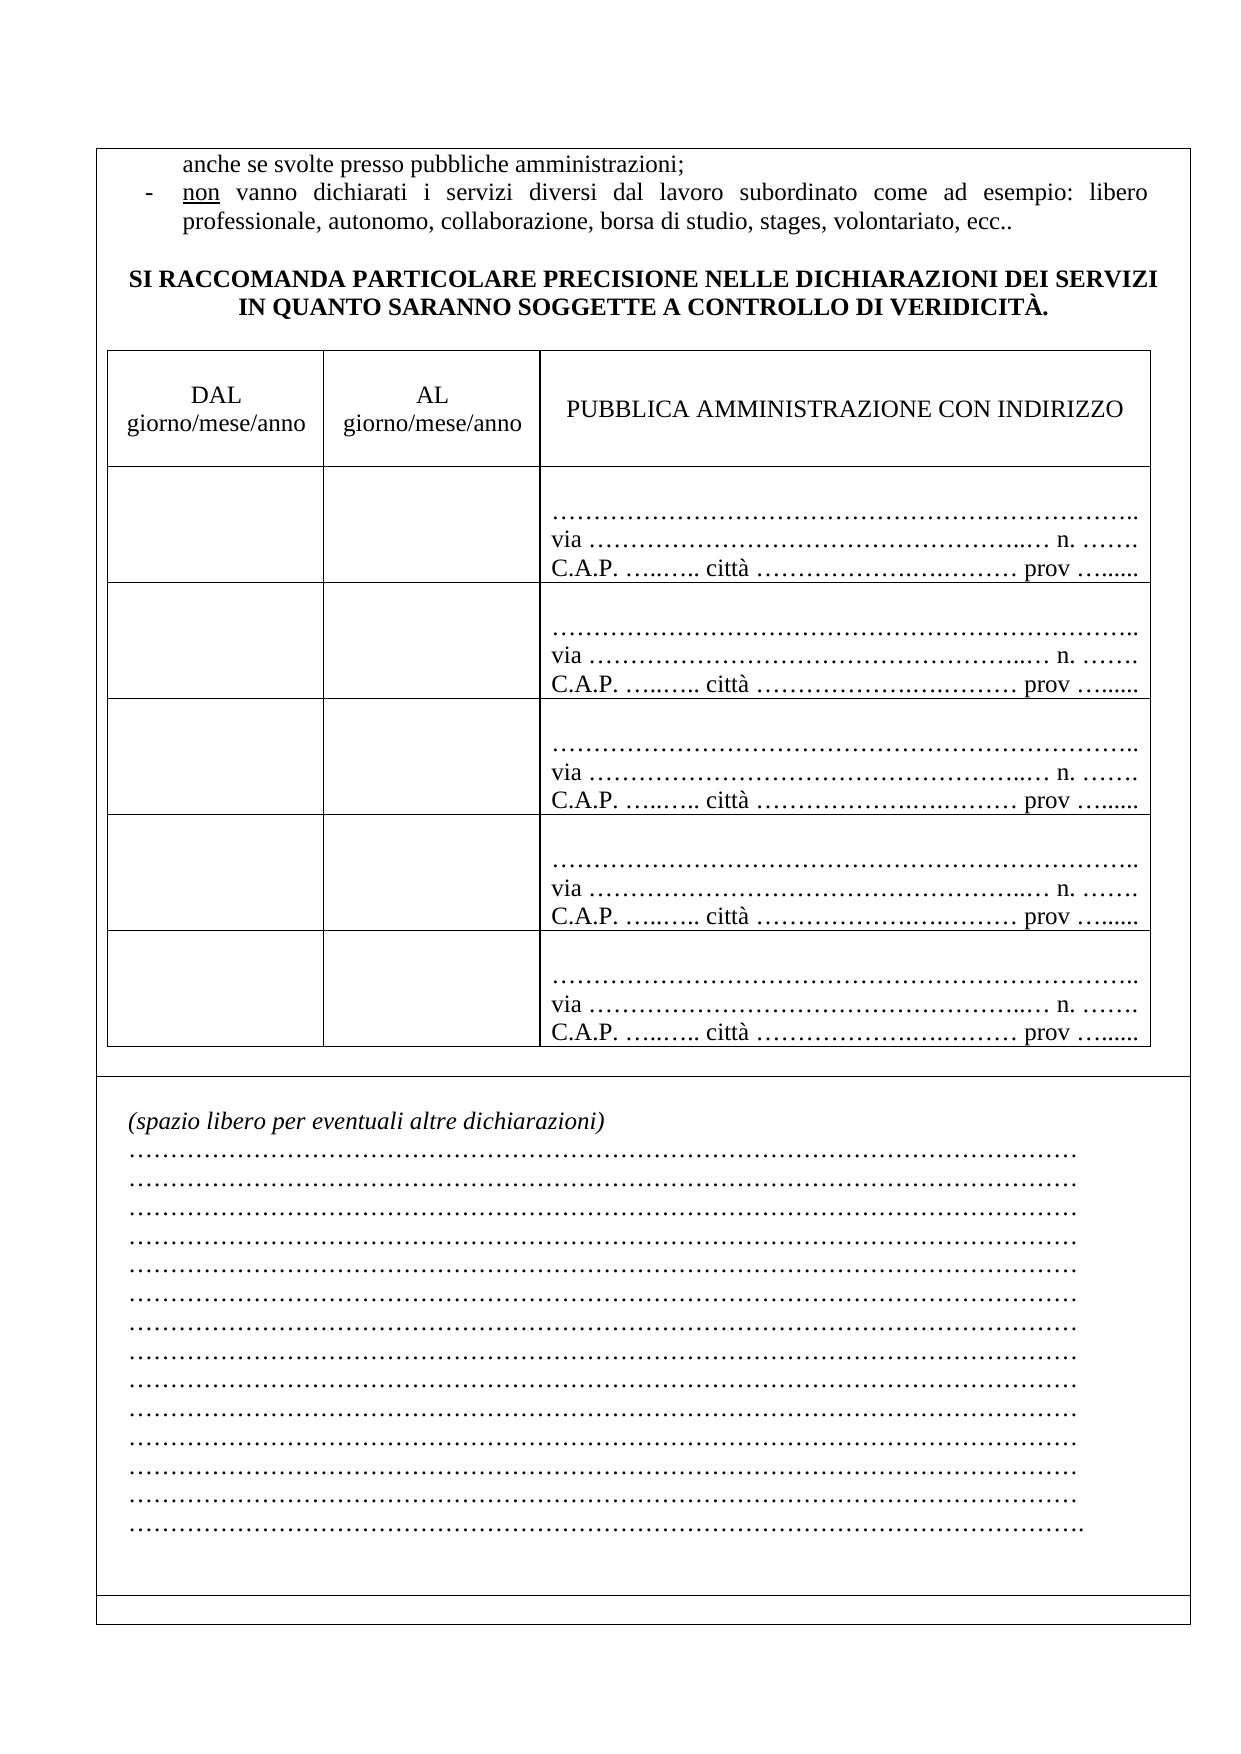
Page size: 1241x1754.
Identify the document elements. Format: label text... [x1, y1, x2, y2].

table_cell [73, 148, 96, 1076]
table_header PUBBLICA AMMINISTRAZIONE CON INDIRIZZO [541, 351, 1150, 466]
table_cell [324, 931, 539, 1046]
table_header AL giorno/mese/anno [324, 351, 539, 466]
table_cell [324, 699, 539, 814]
table_cell [324, 467, 539, 582]
table_cell [108, 699, 323, 814]
table_cell [324, 583, 539, 698]
table_cell (spazio libero per eventuali altre dichiarazioni) …………………………………………………………………………………………………… …………………………………………………………………………………………………… …………………………………………………………………………………………………… …………………………………………………………………………………………………… …………………………………………………………………………………………………… …………………………………………………………………………………………………… …………………………………………………………………………………………………… …………………………………………………………………………………………………… …………………………………………………………………………………………………… …………………………………………………………………………………………………… …………………………………………………………………………………………………… …………………………………………………………………………………………………… …………………………………………………………………………………………………… ……………………………………………………………………………………………………. [97, 1077, 1190, 1594]
table_cell [108, 815, 323, 930]
table_cell …………………………………………………………….. via ……………………………………………..… n. ……. C.A.P. …..….. città ……………….….……… prov …...... [541, 699, 1150, 814]
table_cell anche se svolte presso pubbliche amministrazioni; non vanno dichiarati i servizi diversi dal lavoro subordinato come ad esempio: libero professionale, autonomo, collaborazione, borsa di studio, stages, volontariato, ecc.. SI RACCOMANDA PARTICOLARE PRECISIONE NELLE DICHIARAZIONI DEI SERVIZI IN QUANTO SARANNO SOGGETTE A CONTROLLO DI VERIDICITÀ. [97, 149, 1190, 1076]
table_cell [108, 583, 323, 698]
table_cell [324, 815, 539, 930]
table_header DAL giorno/mese/anno [108, 351, 323, 466]
table_cell …………………………………………………………….. via ……………………………………………..… n. ……. C.A.P. …..….. città ……………….….……… prov …...... [541, 815, 1150, 930]
table_cell …………………………………………………………….. via ……………………………………………..… n. ……. C.A.P. …..….. città ……………….….……… prov …...... [541, 583, 1150, 698]
table_cell …………………………………………………………….. via ……………………………………………..… n. ……. C.A.P. …..….. città ……………….….……… prov …...... [541, 467, 1150, 582]
table_cell [108, 931, 323, 1046]
table_cell [108, 467, 323, 582]
table_cell …………………………………………………………….. via ……………………………………………..… n. ……. C.A.P. …..….. città ……………….….……… prov …...... [541, 931, 1150, 1046]
table_cell [73, 1595, 96, 1624]
table_cell [73, 1076, 96, 1594]
table_cell [97, 1596, 1190, 1624]
